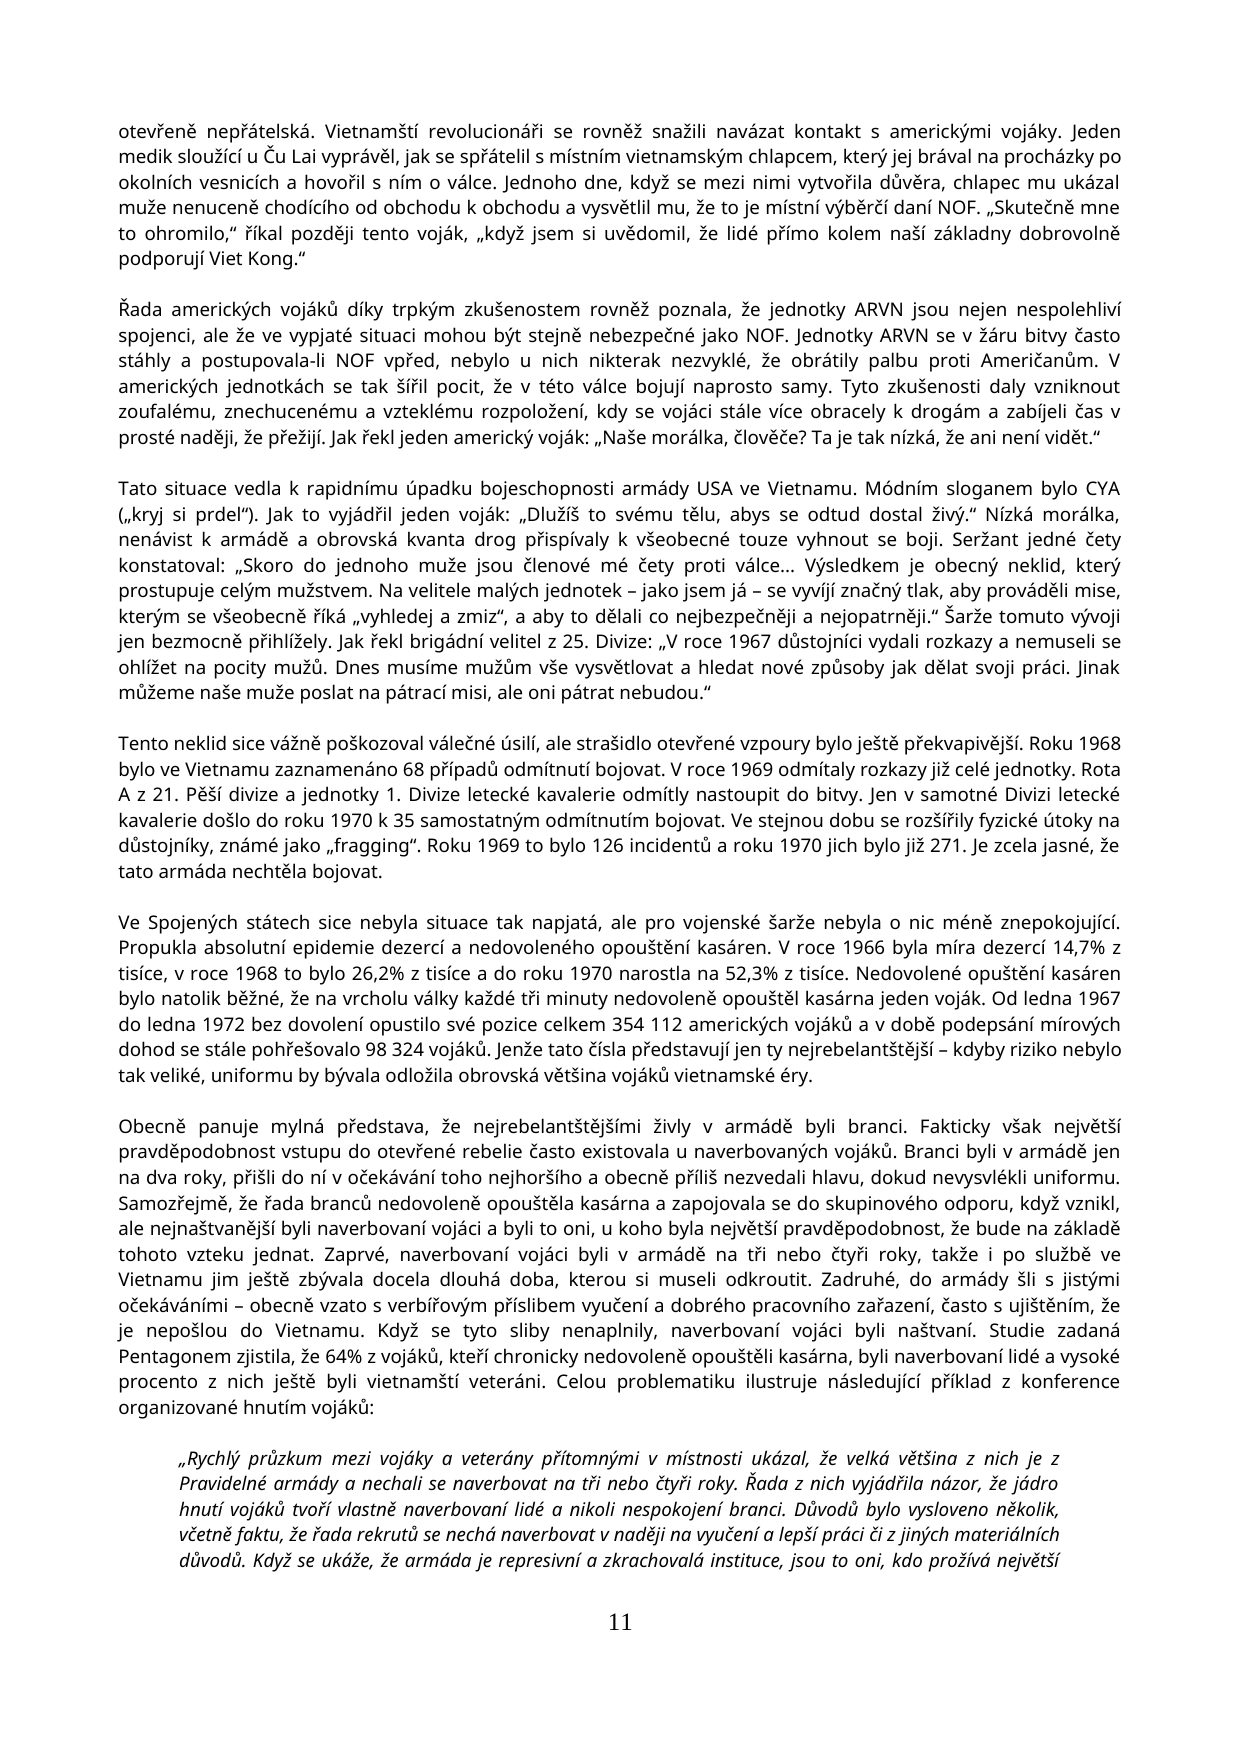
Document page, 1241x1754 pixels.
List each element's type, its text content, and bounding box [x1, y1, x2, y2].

text Ve Spojených státech sice nebyla situace tak napjatá, ale pro vojenské šarže nebyla o nic méně znepokojující. Propukla absolutní epidemie dezercí a nedovoleného opouštění kasáren. V roce 1966 byla míra dezercí 14,7% z tisíce, v roce 1968 to bylo 26,2% z tisíce a do roku 1970 narostla na 52,3% z tisíce. Nedovolené opuštění kasáren bylo natolik běžné, že na vrcholu války každé tři minuty nedovoleně opouštěl kasárna jeden voják. Od ledna 1967 do ledna 1972 bez dovolení opustilo své pozice celkem 354 112 amerických vojáků a v době podepsání mírových dohod se stále pohřešovalo 98 324 vojáků. Jenže tato čísla představují jen ty nejrebelantštější – kdyby riziko nebylo tak veliké, uniformu by bývala odložila obrovská většina vojáků vietnamské éry. [118, 909, 1122, 1088]
text Tento neklid sice vážně poškozoval válečné úsilí, ale strašidlo otevřené vzpoury bylo ještě překvapivější. Roku 1968 bylo ve Vietnamu zaznamenáno 68 případů odmítnutí bojovat. V roce 1969 odmítaly rozkazy již celé jednotky. Rota A z 21. Pěší divize a jednotky 1. Divize letecké kavalerie odmítly nastoupit do bitvy. Jen v samotné Divizi letecké kavalerie došlo do roku 1970 k 35 samostatným odmítnutím bojovat. Ve stejnou dobu se rozšířily fyzické útoky na důstojníky, známé jako „fragging“. Roku 1969 to bylo 126 incidentů a roku 1970 jich bylo již 271. Je zcela jasné, že tato armáda nechtěla bojovat. [118, 731, 1122, 884]
text Tato situace vedla k rapidnímu úpadku bojeschopnosti armády USA ve Vietnamu. Módním sloganem bylo CYA („kryj si prdel“). Jak to vyjádřil jeden voják: „Dlužíš to svému tělu, abys se odtud dostal živý.“ Nízká morálka, nenávist k armádě a obrovská kvanta drog přispívaly k všeobecné touze vyhnout se boji. Seržant jedné čety konstatoval: „Skoro do jednoho muže jsou členové mé čety proti válce... Výsledkem je obecný neklid, který prostupuje celým mužstvem. Na velitele malých jednotek – jako jsem já – se vyvíjí značný tlak, aby prováděli mise, kterým se všeobecně říká „vyhledej a zmiz“, a aby to dělali co nejbezpečněji a nejopatrněji.“ Šarže tomuto vývoji jen bezmocně přihlížely. Jak řekl brigádní velitel z 25. Divize: „V roce 1967 důstojníci vydali rozkazy a nemuseli se ohlížet na pocity mužů. Dnes musíme mužům vše vysvětlovat a hledat nové způsoby jak dělat svoji práci. Jinak můžeme naše muže poslat na pátrací misi, ale oni pátrat nebudou.“ [118, 475, 1122, 705]
text „Rychlý průzkum mezi vojáky a veterány přítomnými v místnosti ukázal, že velká většina z nich je z Pravidelné armády a nechali se naverbovat na tři nebo čtyři roky. Řada z nich vyjádřila názor, že jádro hnutí vojáků tvoří vlastně naverbovaní lidé a nikoli nespokojení branci. Důvodů bylo vysloveno několik, včetně faktu, že řada rekrutů se nechá naverbovat v naději na vyučení a lepší práci či z jiných materiálních důvodů. Když se ukáže, že armáda je represivní a zkrachovalá instituce, jsou to oni, kdo prožívá největší [179, 1445, 1063, 1573]
text otevřeně nepřátelská. Vietnamští revolucionáři se rovněž snažili navázat kontakt s americkými vojáky. Jeden medik sloužící u Ču Lai vyprávěl, jak se spřátelil s místním vietnamským chlapcem, který jej brával na procházky po okolních vesnicích a hovořil s ním o válce. Jednoho dne, když se mezi nimi vytvořila důvěra, chlapec mu ukázal muže nenuceně chodícího od obchodu k obchodu a vysvětlil mu, že to je místní výběrčí daní NOF. „Skutečně mne to ohromilo,“ říkal později tento voják, „když jsem si uvědomil, že lidé přímo kolem naší základny dobrovolně podporují Viet Kong.“ [118, 118, 1122, 271]
text Obecně panuje mylná představa, že nejrebelantštějšími živly v armádě byli branci. Fakticky však největší pravděpodobnost vstupu do otevřené rebelie často existovala u naverbovaných vojáků. Branci byli v armádě jen na dva roky, přišli do ní v očekávání toho nejhoršího a obecně příliš nezvedali hlavu, dokud nevysvlékli uniformu. Samozřejmě, že řada branců nedovoleně opouštěla kasárna a zapojovala se do skupinového odporu, když vznikl, ale nejnaštvanější byli naverbovaní vojáci a byli to oni, u koho byla největší pravděpodobnost, že bude na základě tohoto vzteku jednat. Zaprvé, naverbovaní vojáci byli v armádě na tři nebo čtyři roky, takže i po službě ve Vietnamu jim ještě zbývala docela dlouhá doba, kterou si museli odkroutit. Zadruhé, do armády šli s jistými očekáváními – obecně vzato s verbířovým příslibem vyučení a dobrého pracovního zařazení, často s ujištěním, že je nepošlou do Vietnamu. Když se tyto sliby nenaplnily, naverbovaní vojáci byli naštvaní. Studie zadaná Pentagonem zjistila, že 64% z vojáků, kteří chronicky nedovoleně opouštěli kasárna, byli naverbovaní lidé a vysoké procento z nich ještě byli vietnamští veteráni. Celou problematiku ilustruje následující příklad z konference organizované hnutím vojáků: [118, 1113, 1122, 1419]
text Řada amerických vojáků díky trpkým zkušenostem rovněž poznala, že jednotky ARVN jsou nejen nespolehliví spojenci, ale že ve vypjaté situaci mohou být stejně nebezpečné jako NOF. Jednotky ARVN se v žáru bitvy často stáhly a postupovala-li NOF vpřed, nebylo u nich nikterak nezvyklé, že obrátily palbu proti Američanům. V amerických jednotkách se tak šířil pocit, že v této válce bojují naprosto samy. Tyto zkušenosti daly vzniknout zoufalému, znechucenému a vzteklému rozpoložení, kdy se vojáci stále více obracely k drogám a zabíjeli čas v prosté naději, že přežijí. Jak řekl jeden americký voják: „Naše morálka, člověče? Ta je tak nízká, že ani není vidět.“ [118, 297, 1122, 450]
